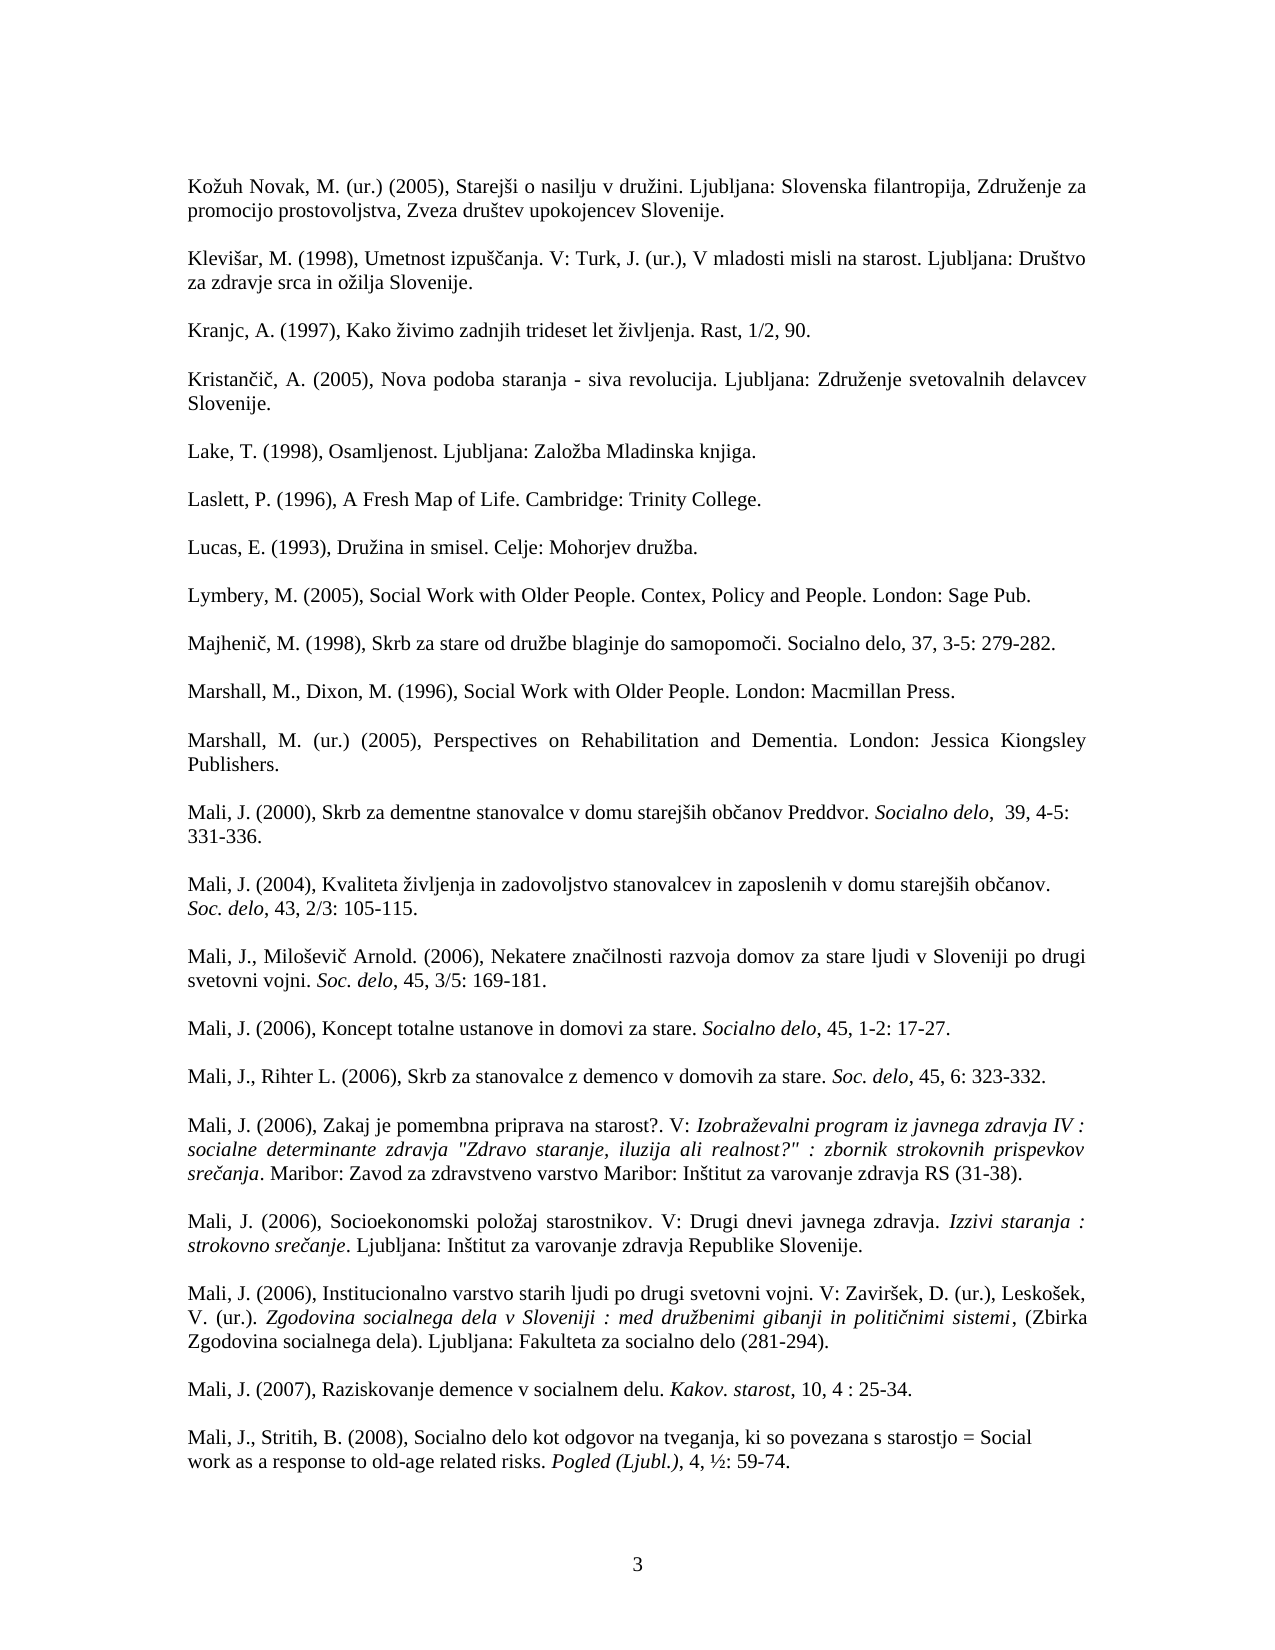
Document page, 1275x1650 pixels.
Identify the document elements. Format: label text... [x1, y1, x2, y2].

text Lucas, E. (1993), Družina in smisel. Celje: Mohorjev družba. [187, 535, 1087, 559]
text Mali, J. (2006), Zakaj je pomembna priprava na starost?. V: Izobraževalni program iz javnega zdravja IV : socialne determinante zdravja "Zdravo staranje, iluzija ali realnost?" : zbornik strokovnih prispevkov srečanja. Maribor: Zavod za zdravstveno varstvo Maribor: Inštitut za varovanje zdravja RS (31-38). [187, 1112, 1087, 1185]
text Lake, T. (1998), Osamljenost. Ljubljana: Založba Mladinska knjiga. [187, 439, 1087, 463]
text Laslett, P. (1996), A Fresh Map of Life. Cambridge: Trinity College. [187, 487, 1087, 511]
text Mali, J., Miloševič Arnold. (2006), Nekatere značilnosti razvoja domov za stare ljudi v Sloveniji po drugi svetovni vojni. Soc. delo, 45, 3/5: 169-181. [187, 944, 1087, 992]
text Mali, J. (2006), Koncept totalne ustanove in domovi za stare. Socialno delo, 45, 1-2: 17-27. [187, 1016, 1087, 1040]
text Mali, J. (2007), Raziskovanje demence v socialnem delu. Kakov. starost, 10, 4 : 25-34. [187, 1377, 1087, 1401]
text Mali, J. (2006), Institucionalno varstvo starih ljudi po drugi svetovni vojni. V: Zaviršek, D. (ur.), Leskošek, V. (ur.). Zgodovina socialnega dela v Sloveniji : med družbenimi gibanji in političnimi sistemi, (Zbirka Zgodovina socialnega dela). Ljubljana: Fakulteta za socialno delo (281-294). [187, 1281, 1087, 1353]
text Mali, J. (2000), Skrb za dementne stanovalce v domu starejših občanov Preddvor. Socialno delo, 39, 4-5: 331-336. [187, 800, 1087, 848]
text Kranjc, A. (1997), Kako živimo zadnjih trideset let življenja. Rast, 1/2, 90. [187, 318, 1087, 342]
text Kristančič, A. (2005), Nova podoba staranja - siva revolucija. Ljubljana: Združenje svetovalnih delavcev Slovenije. [187, 367, 1087, 415]
text work as a response to old-age related risks. Pogled (Ljubl.), 4, ½: 59-74. [187, 1449, 1087, 1473]
text Marshall, M., Dixon, M. (1996), Social Work with Older People. London: Macmillan Press. [187, 679, 1087, 703]
text Majhenič, M. (1998), Skrb za stare od družbe blaginje do samopomoči. Socialno delo, 37, 3-5: 279-282. [187, 631, 1087, 655]
text Klevišar, M. (1998), Umetnost izpuščanja. V: Turk, J. (ur.), V mladosti misli na starost. Ljubljana: Društvo za zdravje srca in ožilja Slovenije. [187, 246, 1087, 294]
text Kožuh Novak, M. (ur.) (2005), Starejši o nasilju v družini. Ljubljana: Slovenska filantropija, Združenje za promocijo prostovoljstva, Zveza društev upokojencev Slovenije. [187, 174, 1087, 222]
text Lymbery, M. (2005), Social Work with Older People. Contex, Policy and People. London: Sage Pub. [187, 583, 1087, 607]
text Mali, J., Stritih, B. (2008), Socialno delo kot odgovor na tveganja, ki so povezana s starostjo = Social [187, 1425, 1087, 1449]
text Mali, J., Rihter L. (2006), Skrb za stanovalce z demenco v domovih za stare. Soc. delo, 45, 6: 323-332. [187, 1064, 1087, 1088]
text Mali, J. (2006), Socioekonomski položaj starostnikov. V: Drugi dnevi javnega zdravja. Izzivi staranja : strokovno srečanje. Ljubljana: Inštitut za varovanje zdravja Republike Slovenije. [187, 1209, 1087, 1257]
text Marshall, M. (ur.) (2005), Perspectives on Rehabilitation and Dementia. London: Jessica Kiongsley Publishers. [187, 727, 1087, 776]
text Mali, J. (2004), Kvaliteta življenja in zadovoljstvo stanovalcev in zaposlenih v domu starejših občanov. Soc. delo, 43, 2/3: 105-115. [187, 872, 1087, 920]
